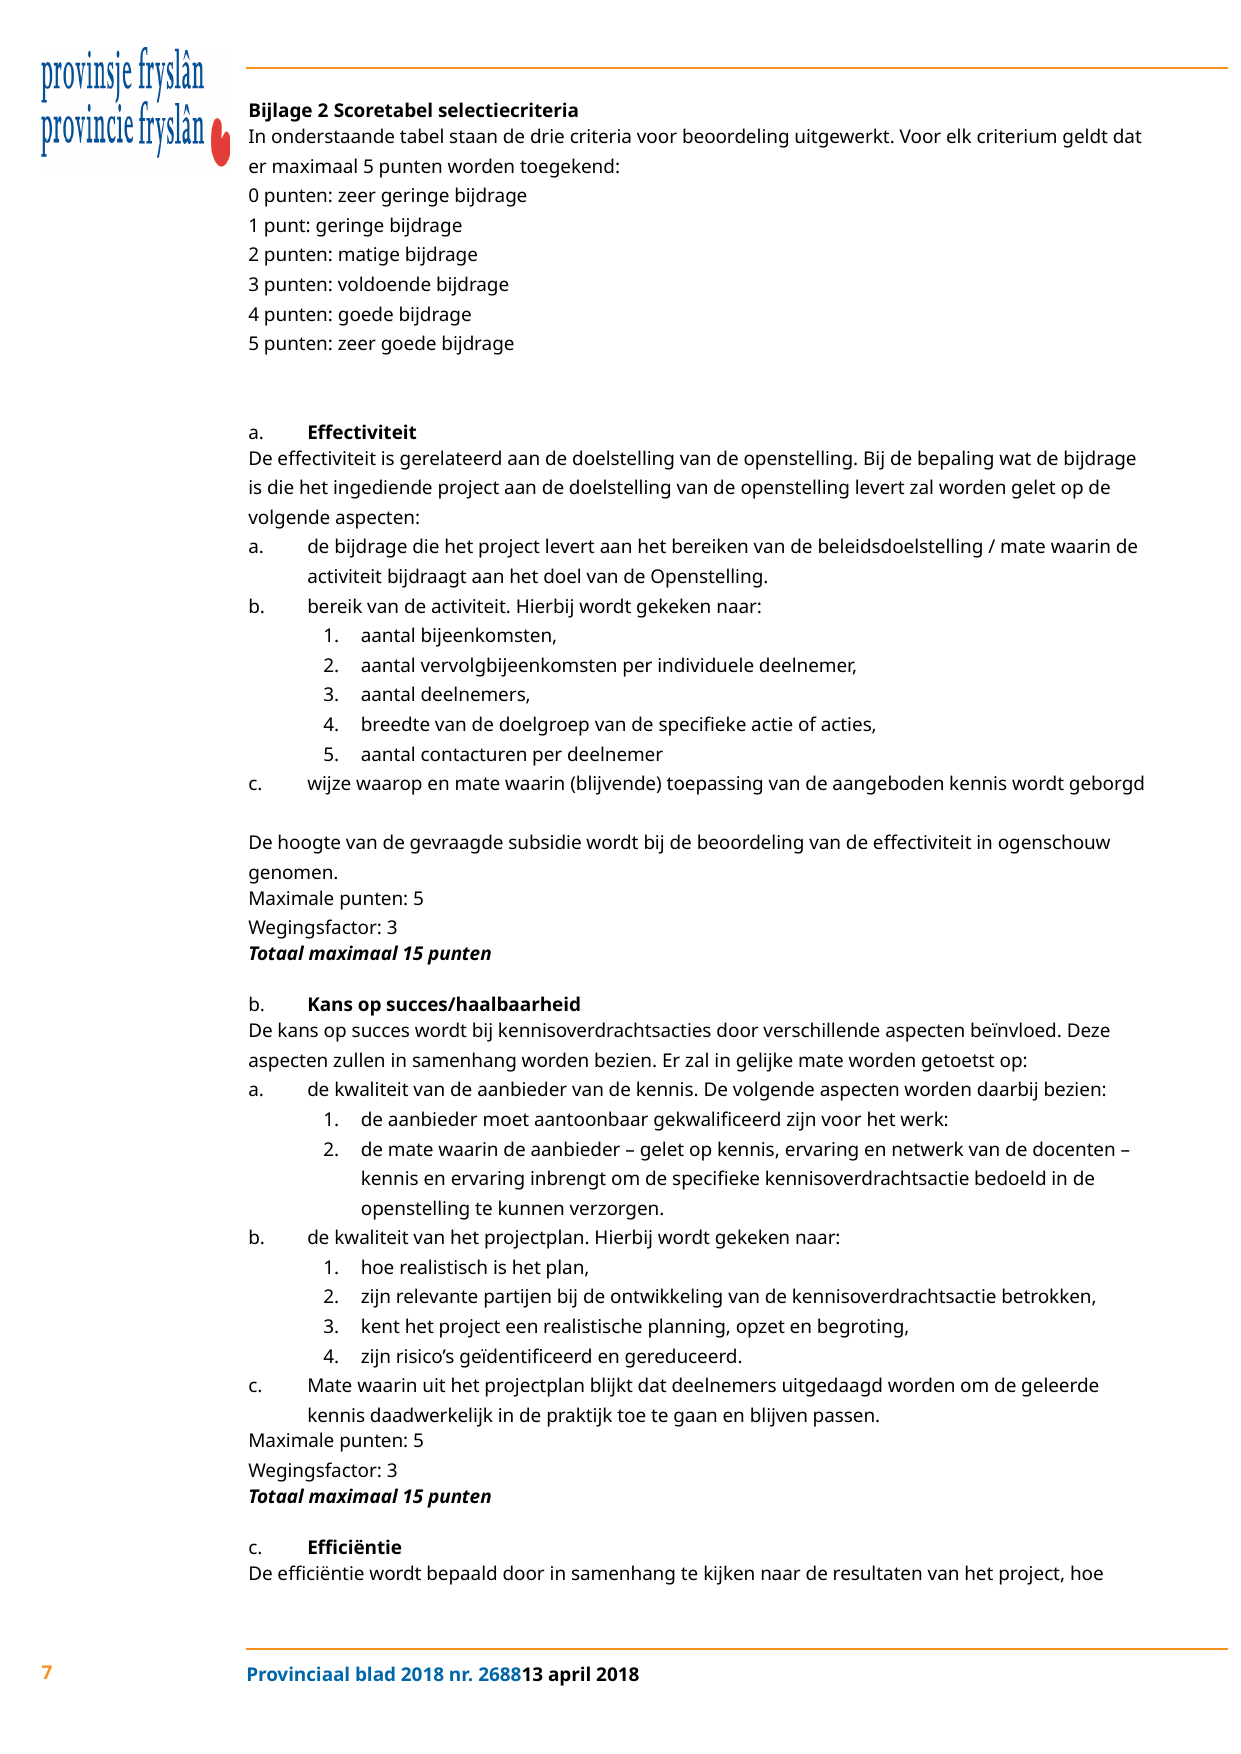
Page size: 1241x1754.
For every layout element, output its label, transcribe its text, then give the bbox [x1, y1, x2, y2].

table_cell Totaal maximaal 15 punten [248, 940, 1152, 966]
table_cell De efficiëntie wordt bepaald door in samenhang te kijken naar de resultaten van het project, hoe [248, 1560, 1152, 1586]
table_cell Totaal maximaal 15 punten [248, 1483, 1152, 1509]
text 1 punt: geringe bijdrage [248, 212, 1152, 238]
table_cell Efficiëntie [248, 1535, 1152, 1560]
table_cell De kans op succes wordt bij kennisoverdrachtsacties door verschillende aspecten beïnvloed. Deze aspecten zullen in samenhang worden bezien. Er zal in gelijke mate worden getoetst op: de kwaliteit van de aanbieder van de kennis. De volgende aspecten worden daarbij bezien: de aanbieder moet aantoonbaar gekwalificeerd zijn voor het werk: de mate waarin de aanbieder – gelet op kennis, ervaring en netwerk van de docenten – kennis en ervaring inbrengt om de specifieke kennisoverdrachtsactie bedoeld in de openstelling te kunnen verzorgen. de kwaliteit van het projectplan. Hierbij wordt gekeken naar: hoe realistisch is het plan, zijn relevante partijen bij de ontwikkeling van de kennisoverdrachtsactie betrokken, kent het project een realistische planning, opzet en begroting, zijn risico’s geïdentificeerd en gereduceerd. Mate waarin uit het projectplan blijkt dat deelnemers uitgedaagd worden om de geleerde kennis daadwerkelijk in de praktijk toe te gaan en blijven passen. [248, 1018, 1152, 1428]
table_cell Kans op succes/haalbaarheid [248, 992, 1152, 1017]
table_header Effectiviteit [248, 419, 1152, 445]
text 4 punten: goede bijdrage [248, 301, 1152, 327]
table_cell [248, 1509, 1152, 1534]
text 3 punten: voldoende bijdrage [248, 271, 1152, 297]
text Bijlage 2 Scoretabel selectiecriteria [248, 95, 1152, 123]
text 0 punten: zeer geringe bijdrage [248, 182, 1152, 208]
table_cell Maximale punten: 5 Wegingsfactor: 3 [248, 1428, 1152, 1483]
text In onderstaande tabel staan de drie criteria voor beoordeling uitgewerkt. Voor elk criterium geldt dat er maximaal 5 punten worden toegekend: [248, 123, 1152, 179]
table_cell [248, 966, 1152, 992]
text 5 punten: zeer goede bijdrage [248, 330, 1152, 356]
table_cell Maximale punten: 5 Wegingsfactor: 3 [248, 885, 1152, 940]
picture [41, 47, 231, 172]
table_cell De effectiviteit is gerelateerd aan de doelstelling van de openstelling. Bij de bepaling wat de bijdrage is die het ingediende project aan de doelstelling van de openstelling levert zal worden gelet op de volgende aspecten: de bijdrage die het project levert aan het bereiken van de beleidsdoelstelling / mate waarin de activiteit bijdraagt aan het doel van de Openstelling. bereik van de activiteit. Hierbij wordt gekeken naar: aantal bijeenkomsten, aantal vervolgbijeenkomsten per individuele deelnemer, aantal deelnemers, breedte van de doelgroep van de specifieke actie of acties, aantal contacturen per deelnemer wijze waarop en mate waarin (blijvende) toepassing van de aangeboden kennis wordt geborgd De hoogte van de gevraagde subsidie wordt bij de beoordeling van de effectiviteit in ogenschouw genomen. [248, 445, 1152, 885]
text 2 punten: matige bijdrage [248, 242, 1152, 267]
